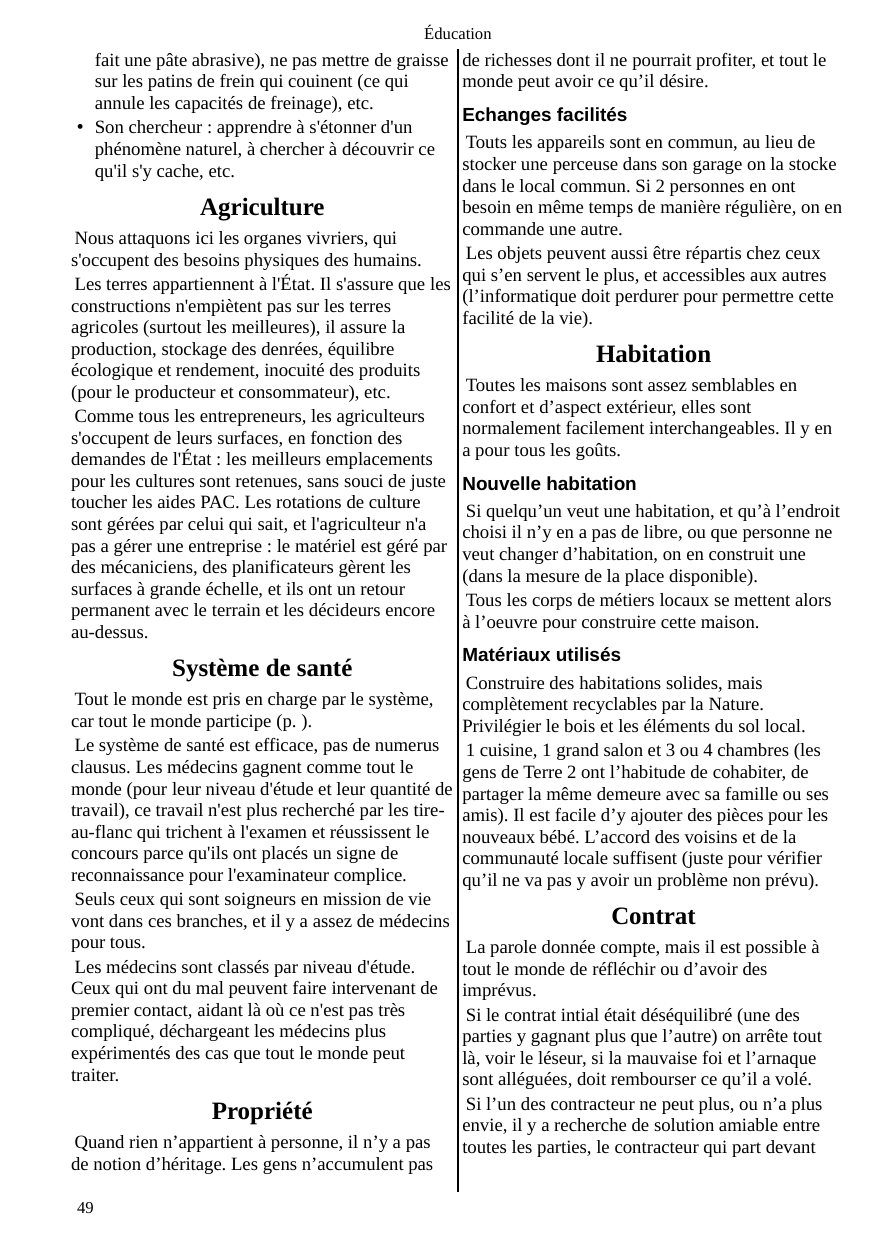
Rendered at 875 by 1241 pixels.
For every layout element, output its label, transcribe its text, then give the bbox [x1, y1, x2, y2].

text Quand rien n’appartient à personne, il n’y a pas de notion d’héritage. Les gens n’accumulent pas [71, 1131, 453, 1174]
text Toutes les maisons sont assez semblables en confort et d’aspect extérieur, elles sont normalement facilement interchangeables. Il y en a pour tous les goûts. [462, 374, 844, 460]
subtitle Propriété [71, 1096, 453, 1124]
subtitle Echanges facilités [462, 104, 844, 125]
text Touts les appareils sont en commun, au lieu de stocker une perceuse dans son garage on la stocke dans le local commun. Si 2 personnes en ont besoin en même temps de manière régulière, on en commande une autre. [462, 131, 844, 239]
text Comme tous les entrepreneurs, les agriculteurs s'occupent de leurs surfaces, en fonction des demandes de l'État : les meilleurs emplacements pour les cultures sont retenues, sans souci de juste toucher les aides PAC. Les rotations de culture sont gérées par celui qui sait, et l'agriculteur n'a pas a gérer une entreprise : le matériel est géré par des mécaniciens, des planificateurs gèrent les surfaces à grande échelle, et ils ont un retour permanent avec le terrain et les décideurs encore au-dessus. [71, 405, 453, 642]
subtitle Habitation [462, 339, 844, 368]
text La parole donnée compte, mais il est possible à tout le monde de réfléchir ou d’avoir des imprévus. [462, 936, 844, 1001]
text Nous attaquons ici les organes vivriers, qui s'occupent des besoins physiques des humains. [71, 227, 453, 270]
list fait une pâte abrasive), ne pas mettre de graisse sur les patins de frein qui couinent (ce qui annule les capacités de freinage), etc. [77, 49, 453, 113]
list Son chercheur : apprendre à s'étonner d'un phénomène naturel, à chercher à découvrir ce qu'il s'y cache, etc. [77, 116, 453, 181]
text 1 cuisine, 1 grand salon et 3 ou 4 chambres (les gens de Terre 2 ont l’habitude de cohabiter, de partager la même demeure avec sa famille ou ses amis). Il est facile d’y ajouter des pièces pour les nouveaux bébé. L’accord des voisins et de la communauté locale suffisent (juste pour vérifier qu’il ne va pas y avoir un problème non prévu). [462, 739, 844, 890]
text Le système de santé est efficace, pas de numerus clausus. Les médecins gagnent comme tout le monde (pour leur niveau d'étude et leur quantité de travail), ce travail n'est plus recherché par les tire-au-flanc qui trichent à l'examen et réussissent le concours parce qu'ils ont placés un signe de reconnaissance pour l'examinateur complice. [71, 734, 453, 885]
text Tout le monde est pris en charge par le système, car tout le monde participe (p. ). [71, 688, 453, 731]
subtitle Contrat [462, 901, 844, 929]
text Les terres appartiennent à l'État. Il s'assure que les constructions n'empiètent pas sur les terres agricoles (surtout les meilleures), il assure la production, stockage des denrées, équilibre écologique et rendement, inocuité des produits (pour le producteur et consommateur), etc. [71, 273, 453, 402]
text de richesses dont il ne pourrait profiter, et tout le monde peut avoir ce qu’il désire. [462, 49, 844, 92]
text Seuls ceux qui sont soigneurs en mission de vie vont dans ces branches, et il y a assez de médecins pour tous. [71, 888, 453, 953]
text Si le contrat intial était déséquilibré (une des parties y gagnant plus que l’autre) on arrête tout là, voir le léseur, si la mauvaise foi et l’arnaque sont alléguées, doit rembourser ce qu’il a volé. [462, 1004, 844, 1090]
subtitle Agriculture [71, 192, 453, 220]
text Tous les corps de métiers locaux se mettent alors à l’oeuvre pour construire cette maison. [462, 589, 844, 632]
text Si quelqu’un veut une habitation, et qu’à l’endroit choisi il n’y en a pas de libre, ou que personne ne veut changer d’habitation, on en construit une (dans la mesure de la place disponible). [462, 500, 844, 586]
text Les objets peuvent aussi être répartis chez ceux qui s’en servent le plus, et accessibles aux autres (l’informatique doit perdurer pour permettre cette facilité de la vie). [462, 242, 844, 328]
text Les médecins sont classés par niveau d'étude. Ceux qui ont du mal peuvent faire intervenant de premier contact, aidant là où ce n'est pas très compliqué, déchargeant les médecins plus expérimentés des cas que tout le monde peut traiter. [71, 956, 453, 1085]
subtitle Système de santé [71, 653, 453, 682]
subtitle Matériaux utilisés [462, 644, 844, 666]
text Construire des habitations solides, mais complètement recyclables par la Nature. Privilégier le bois et les éléments du sol local. [462, 672, 844, 736]
text Si l’un des contracteur ne peut plus, ou n’a plus envie, il y a recherche de solution amiable entre toutes les parties, le contracteur qui part devant [462, 1093, 844, 1157]
subtitle Nouvelle habitation [462, 472, 844, 494]
